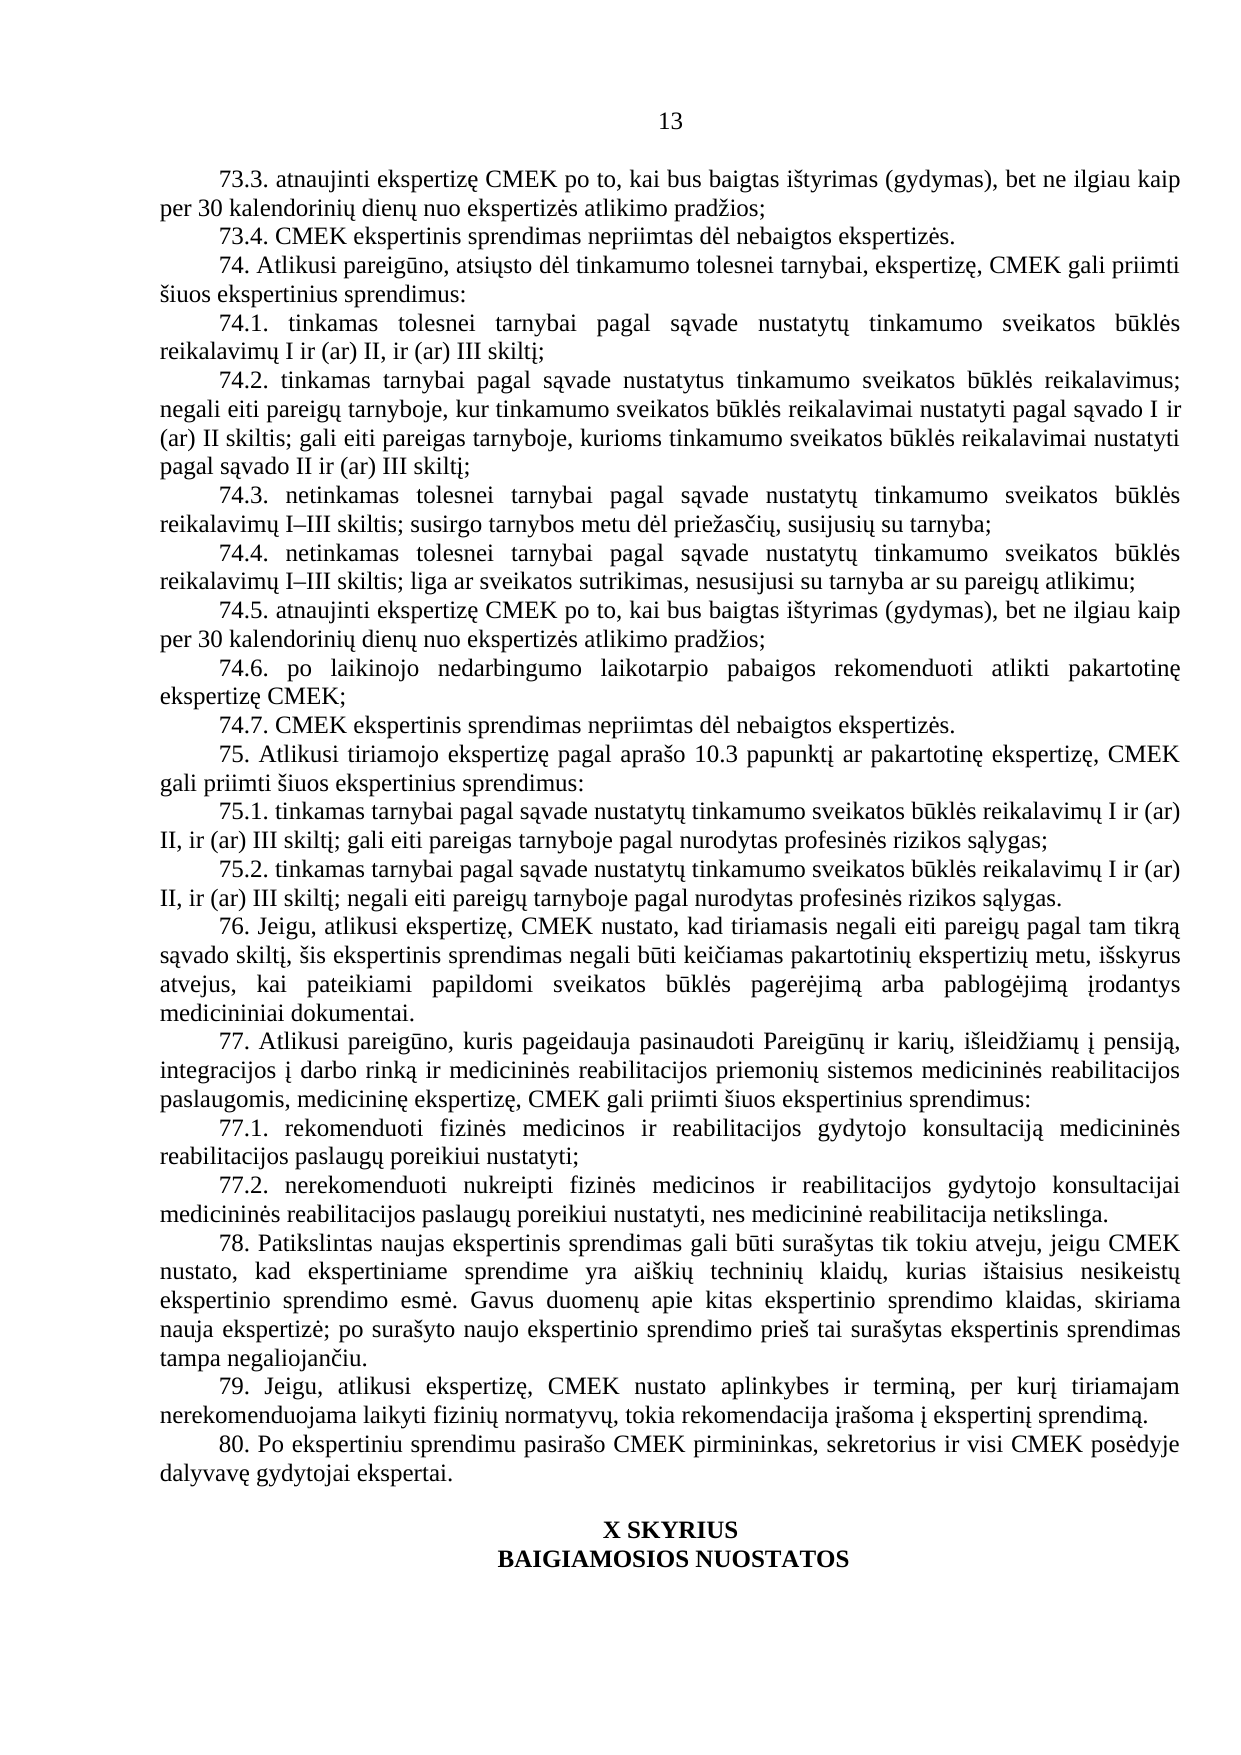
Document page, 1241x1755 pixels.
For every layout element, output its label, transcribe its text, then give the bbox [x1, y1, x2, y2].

text BAIGIAMOSIOS NUOSTATOS [159, 1544, 1181, 1573]
text 74.1. tinkamas tolesnei tarnybai pagal sąvade nustatytų tinkamumo sveikatos būklės reikalavimų I ir (ar) II, ir (ar) III skiltį; [159, 308, 1181, 365]
text 74. Atlikusi pareigūno, atsiųsto dėl tinkamumo tolesnei tarnybai, ekspertizę, CMEK gali priimti šiuos ekspertinius sprendimus: [159, 250, 1181, 308]
text 78. Patikslintas naujas ekspertinis sprendimas gali būti surašytas tik tokiu atveju, jeigu CMEK nustato, kad ekspertiniame sprendime yra aiškių techninių klaidų, kurias ištaisius nesikeistų ekspertinio sprendimo esmė. Gavus duomenų apie kitas ekspertinio sprendimo klaidas, skiriama nauja ekspertizė; po surašyto naujo ekspertinio sprendimo prieš tai surašytas ekspertinis sprendimas tampa negaliojančiu. [159, 1228, 1181, 1371]
text 74.2. tinkamas tarnybai pagal sąvade nustatytus tinkamumo sveikatos būklės reikalavimus; negali eiti pareigų tarnyboje, kur tinkamumo sveikatos būklės reikalavimai nustatyti pagal sąvado I ir (ar) II skiltis; gali eiti pareigas tarnyboje, kurioms tinkamumo sveikatos būklės reikalavimai nustatyti pagal sąvado II ir (ar) III skiltį; [159, 365, 1181, 480]
text X SKYRIUS [159, 1515, 1181, 1544]
text 75.2. tinkamas tarnybai pagal sąvade nustatytų tinkamumo sveikatos būklės reikalavimų I ir (ar) II, ir (ar) III skiltį; negali eiti pareigų tarnyboje pagal nurodytas profesinės rizikos sąlygas. [159, 854, 1181, 911]
text 75.1. tinkamas tarnybai pagal sąvade nustatytų tinkamumo sveikatos būklės reikalavimų I ir (ar) II, ir (ar) III skiltį; gali eiti pareigas tarnyboje pagal nurodytas profesinės rizikos sąlygas; [159, 796, 1181, 854]
text 79. Jeigu, atlikusi ekspertizę, CMEK nustato aplinkybes ir terminą, per kurį tiriamajam nerekomenduojama laikyti fizinių normatyvų, tokia rekomendacija įrašoma į ekspertinį sprendimą. [159, 1371, 1181, 1429]
text 76. Jeigu, atlikusi ekspertizę, CMEK nustato, kad tiriamasis negali eiti pareigų pagal tam tikrą sąvado skiltį, šis ekspertinis sprendimas negali būti keičiamas pakartotinių ekspertizių metu, išskyrus atvejus, kai pateikiami papildomi sveikatos būklės pagerėjimą arba pablogėjimą įrodantys medicininiai dokumentai. [159, 911, 1181, 1026]
text 74.5. atnaujinti ekspertizę CMEK po to, kai bus baigtas ištyrimas (gydymas), bet ne ilgiau kaip per 30 kalendorinių dienų nuo ekspertizės atlikimo pradžios; [159, 595, 1181, 653]
text 77. Atlikusi pareigūno, kuris pageidauja pasinaudoti Pareigūnų ir karių, išleidžiamų į pensiją, integracijos į darbo rinką ir medicininės reabilitacijos priemonių sistemos medicininės reabilitacijos paslaugomis, medicininę ekspertizę, CMEK gali priimti šiuos ekspertinius sprendimus: [159, 1026, 1181, 1113]
text 73.4. CMEK ekspertinis sprendimas nepriimtas dėl nebaigtos ekspertizės. [159, 221, 1181, 250]
text 73.3. atnaujinti ekspertizę CMEK po to, kai bus baigtas ištyrimas (gydymas), bet ne ilgiau kaip per 30 kalendorinių dienų nuo ekspertizės atlikimo pradžios; [159, 164, 1181, 221]
text 74.4. netinkamas tolesnei tarnybai pagal sąvade nustatytų tinkamumo sveikatos būklės reikalavimų I–III skiltis; liga ar sveikatos sutrikimas, nesusijusi su tarnyba ar su pareigų atlikimu; [159, 538, 1181, 595]
text 75. Atlikusi tiriamojo ekspertizę pagal aprašo 10.3 papunktį ar pakartotinę ekspertizę, CMEK gali priimti šiuos ekspertinius sprendimus: [159, 739, 1181, 796]
text 74.7. CMEK ekspertinis sprendimas nepriimtas dėl nebaigtos ekspertizės. [159, 710, 1181, 739]
text 74.6. po laikinojo nedarbingumo laikotarpio pabaigos rekomenduoti atlikti pakartotinę ekspertizę CMEK; [159, 653, 1181, 710]
text 77.2. nerekomenduoti nukreipti fizinės medicinos ir reabilitacijos gydytojo konsultacijai medicininės reabilitacijos paslaugų poreikiui nustatyti, nes medicininė reabilitacija netikslinga. [159, 1170, 1181, 1228]
text 77.1. rekomenduoti fizinės medicinos ir reabilitacijos gydytojo konsultaciją medicininės reabilitacijos paslaugų poreikiui nustatyti; [159, 1113, 1181, 1170]
text 74.3. netinkamas tolesnei tarnybai pagal sąvade nustatytų tinkamumo sveikatos būklės reikalavimų I–III skiltis; susirgo tarnybos metu dėl priežasčių, susijusių su tarnyba; [159, 480, 1181, 538]
text 80. Po ekspertiniu sprendimu pasirašo CMEK pirmininkas, sekretorius ir visi CMEK posėdyje dalyvavę gydytojai ekspertai. [159, 1429, 1181, 1486]
